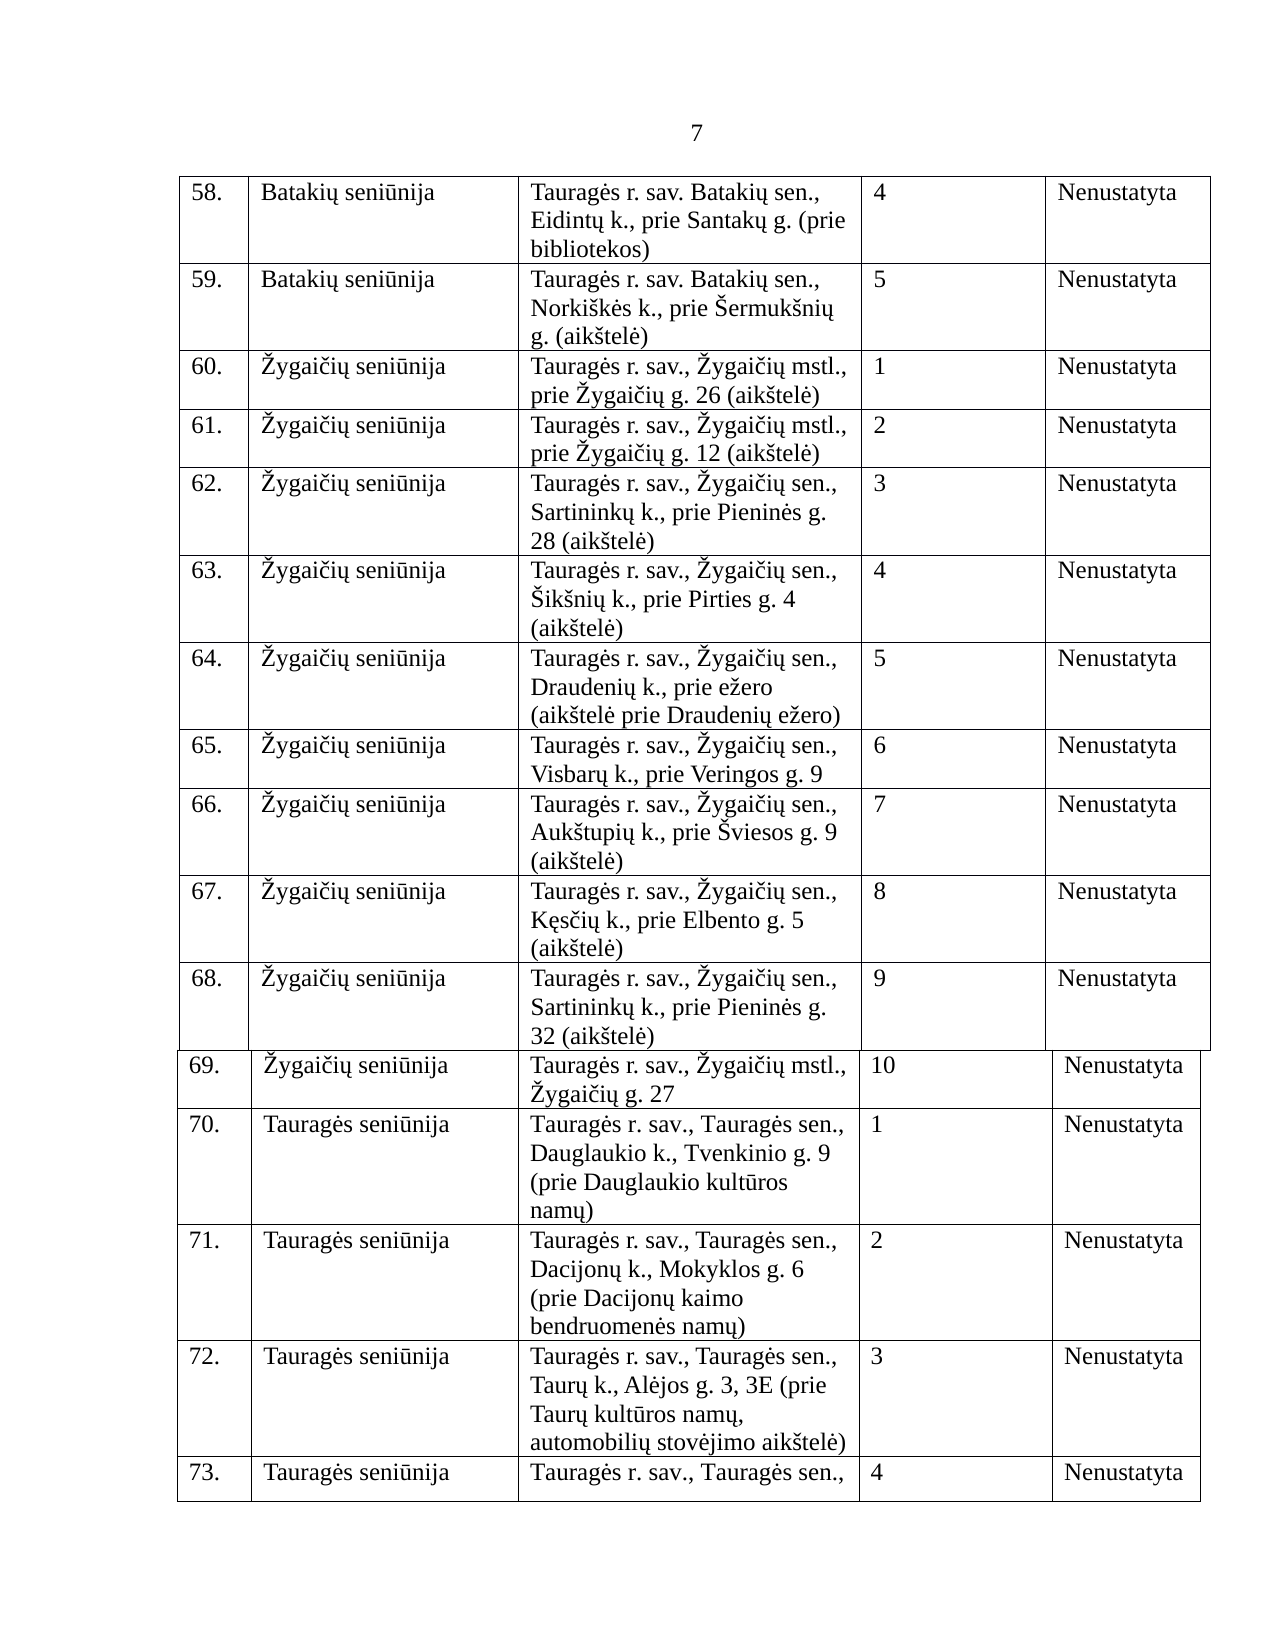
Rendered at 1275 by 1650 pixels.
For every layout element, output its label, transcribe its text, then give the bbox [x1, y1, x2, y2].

table_cell Tauragės r. sav., Žygaičių sen., Sartininkų k., prie Pieninės g. 32 (aikštelė) [519, 963, 861, 1049]
table_cell [1211, 409, 1216, 467]
table_cell Žygaičių seniūnija [249, 876, 518, 962]
table_cell 6 [862, 730, 1045, 788]
table_cell [1211, 176, 1216, 263]
table_cell Tauragės r. sav., Tauragės sen., Taurų k., Alėjos g. 3, 3E (prie Taurų kultūros namų, automobilių stovėjimo aikštelė) [519, 1341, 859, 1456]
table_cell Nenustatyta [1046, 264, 1210, 350]
table_cell [1211, 1050, 1216, 1108]
table_cell 10 [860, 1051, 1052, 1108]
table_cell Žygaičių seniūnija [249, 730, 518, 788]
table_cell Tauragės seniūnija [252, 1225, 518, 1340]
table_cell Tauragės r. sav. Batakių sen., Eidintų k., prie Santakų g. (prie bibliotekos) [519, 177, 861, 263]
table_cell [1211, 350, 1216, 409]
table_cell [1211, 1224, 1216, 1340]
table_cell Žygaičių seniūnija [252, 1051, 518, 1108]
table_cell [1201, 1340, 1211, 1456]
table_cell 58. [180, 177, 248, 263]
table_cell 66. [180, 789, 248, 875]
table_cell Tauragės r. sav., Žygaičių sen., Kęsčių k., prie Elbento g. 5 (aikštelė) [519, 876, 861, 962]
table_cell Nenustatyta [1046, 730, 1210, 788]
table_cell 60. [180, 351, 248, 409]
table_cell Tauragės r. sav., Žygaičių sen., Šikšnių k., prie Pirties g. 4 (aikštelė) [519, 556, 861, 642]
table_cell 9 [862, 963, 1045, 1049]
table_cell Tauragės r. sav., Žygaičių mstl., prie Žygaičių g. 26 (aikštelė) [519, 351, 861, 409]
table_cell 2 [862, 410, 1045, 467]
table_cell 64. [180, 643, 248, 729]
table_cell Tauragės r. sav., Žygaičių sen., Sartininkų k., prie Pieninės g. 28 (aikštelė) [519, 468, 861, 554]
table_cell Tauragės r. sav. Batakių sen., Norkiškės k., prie Šermukšnių g. (aikštelė) [519, 264, 861, 350]
table_cell 5 [862, 264, 1045, 350]
table_cell Tauragės r. sav., Tauragės sen., Dacijonų k., Mokyklos g. 6 (prie Dacijonų kaimo bendruomenės namų) [519, 1225, 859, 1340]
table_cell Žygaičių seniūnija [249, 556, 518, 642]
table_cell 4 [862, 556, 1045, 642]
table_cell [1201, 1456, 1211, 1501]
table_cell 61. [180, 410, 248, 467]
table_cell 1 [862, 351, 1045, 409]
table_cell Nenustatyta [1046, 351, 1210, 409]
table_cell Nenustatyta [1053, 1051, 1200, 1108]
table_cell 72. [178, 1341, 251, 1456]
table_cell Tauragės r. sav., Žygaičių sen., Visbarų k., prie Veringos g. 9 [519, 730, 861, 788]
table_cell Žygaičių seniūnija [249, 351, 518, 409]
table_cell 59. [180, 264, 248, 350]
table_cell Nenustatyta [1053, 1109, 1200, 1224]
table_cell Nenustatyta [1046, 876, 1210, 962]
table_cell [1201, 1224, 1211, 1340]
table_cell [1211, 555, 1216, 642]
table_cell 62. [180, 468, 248, 554]
table_cell 5 [862, 643, 1045, 729]
table_cell [1201, 1108, 1211, 1224]
table_cell Batakių seniūnija [249, 264, 518, 350]
table_cell [1211, 962, 1216, 1049]
table_cell Nenustatyta [1046, 643, 1210, 729]
table_cell [1211, 788, 1216, 875]
table_cell Tauragės r. sav., Žygaičių mstl., prie Žygaičių g. 12 (aikštelė) [519, 410, 861, 467]
table_cell Nenustatyta [1046, 556, 1210, 642]
table_cell Tauragės r. sav., Žygaičių sen., Draudenių k., prie ežero (aikštelė prie Draudenių ežero) [519, 643, 861, 729]
table_cell Nenustatyta [1046, 789, 1210, 875]
table_cell 4 [860, 1457, 1052, 1501]
table_cell 63. [180, 556, 248, 642]
table_cell [1211, 1108, 1216, 1224]
table_cell [1201, 1051, 1211, 1108]
table_cell [1211, 875, 1216, 962]
table_cell 4 [862, 177, 1045, 263]
table_cell Žygaičių seniūnija [249, 789, 518, 875]
table_cell Tauragės r. sav., Žygaičių mstl., Žygaičių g. 27 [519, 1051, 859, 1108]
table_cell [1211, 729, 1216, 788]
table_cell 3 [860, 1341, 1052, 1456]
table_cell Žygaičių seniūnija [249, 410, 518, 467]
table_cell Tauragės r. sav., Tauragės sen., Dauglaukio k., Tvenkinio g. 9 (prie Dauglaukio kultūros namų) [519, 1109, 859, 1224]
table_cell Žygaičių seniūnija [249, 963, 518, 1049]
table_cell 70. [178, 1109, 251, 1224]
table_cell [1211, 263, 1216, 350]
table_cell 65. [180, 730, 248, 788]
table_cell Nenustatyta [1046, 410, 1210, 467]
table_cell Nenustatyta [1053, 1341, 1200, 1456]
table_cell Tauragės seniūnija [252, 1457, 518, 1501]
table_cell Nenustatyta [1046, 963, 1210, 1049]
table_cell 2 [860, 1225, 1052, 1340]
table_cell Žygaičių seniūnija [249, 643, 518, 729]
table_cell 68. [180, 963, 248, 1049]
table_cell Batakių seniūnija [249, 177, 518, 263]
table_cell 67. [180, 876, 248, 962]
table_cell 69. [178, 1051, 251, 1108]
table_cell [1211, 1456, 1216, 1501]
table_cell [1211, 1340, 1216, 1456]
table_cell 73. [178, 1457, 251, 1501]
table_cell [1211, 642, 1216, 729]
table_cell Tauragės seniūnija [252, 1341, 518, 1456]
table_cell 3 [862, 468, 1045, 554]
table_cell 1 [860, 1109, 1052, 1224]
table_cell Nenustatyta [1046, 468, 1210, 554]
table_cell Nenustatyta [1053, 1457, 1200, 1501]
table_cell Nenustatyta [1053, 1225, 1200, 1340]
table_cell Tauragės r. sav., Tauragės sen., [519, 1457, 859, 1501]
table_cell 7 [862, 789, 1045, 875]
table_cell Žygaičių seniūnija [249, 468, 518, 554]
table_cell Tauragės seniūnija [252, 1109, 518, 1224]
table_cell 71. [178, 1225, 251, 1340]
table_cell 8 [862, 876, 1045, 962]
table_cell Tauragės r. sav., Žygaičių sen., Aukštupių k., prie Šviesos g. 9 (aikštelė) [519, 789, 861, 875]
table_cell Nenustatyta [1046, 177, 1210, 263]
table_cell [1211, 467, 1216, 554]
